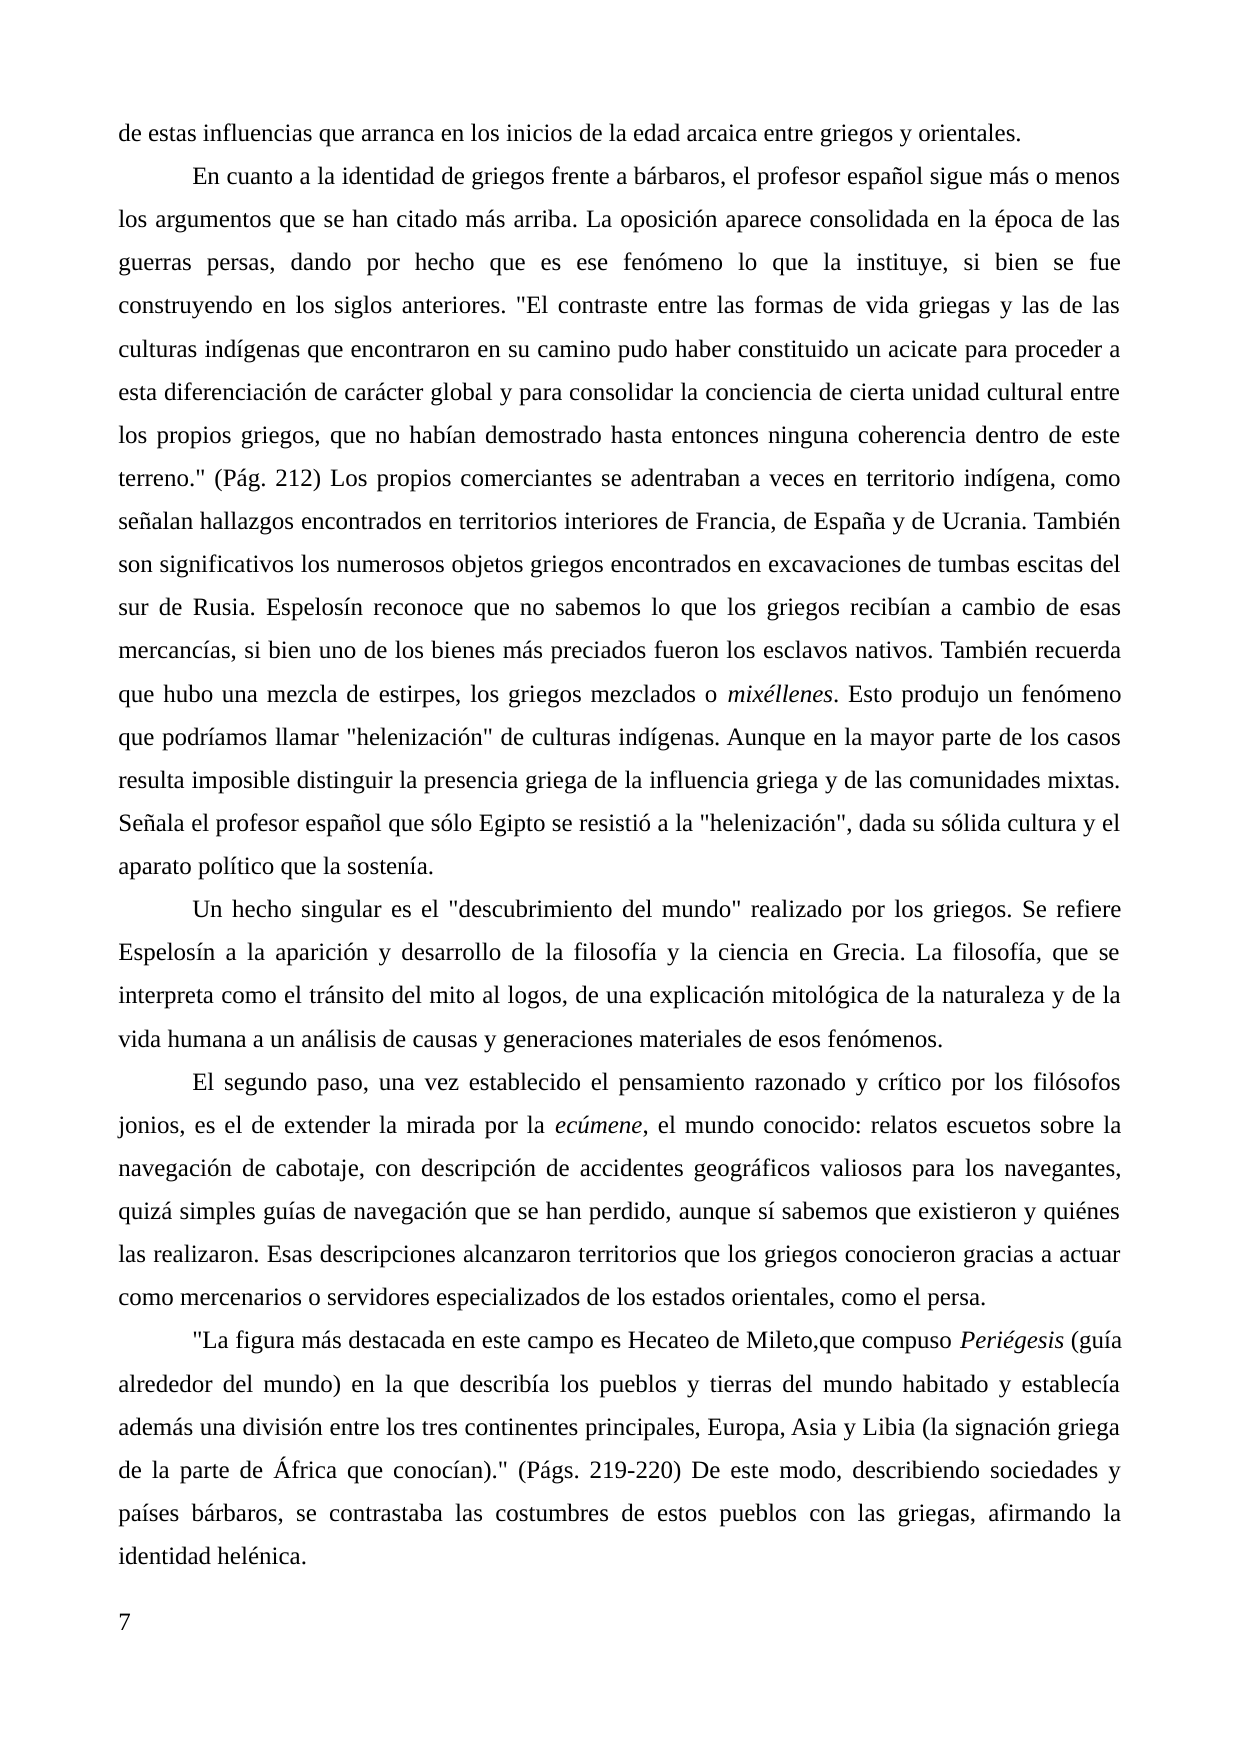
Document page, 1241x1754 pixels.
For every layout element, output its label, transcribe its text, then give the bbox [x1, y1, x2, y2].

text "La figura más destacada en este campo es Hecateo de Mileto,que compuso Periégesis (guía alrededor del mundo) en la que describía los pueblos y tierras del mundo habitado y establecía además una división entre los tres continentes principales, Europa, Asia y Libia (la signación griega de la parte de África que conocían)." (Págs. 219-220) De este modo, describiendo sociedades y países bárbaros, se contrastaba las costumbres de estos pueblos con las griegas, afirmando la identidad helénica. [118, 1326, 1122, 1570]
text Un hecho singular es el "descubrimiento del mundo" realizado por los griegos. Se refiere Espelosín a la aparición y desarrollo de la filosofía y la ciencia en Grecia. La filosofía, que se interpreta como el tránsito del mito al logos, de una explicación mitológica de la naturaleza y de la vida humana a un análisis de causas y generaciones materiales de esos fenómenos. [118, 894, 1122, 1052]
text En cuanto a la identidad de griegos frente a bárbaros, el profesor español sigue más o menos los argumentos que se han citado más arriba. La oposición aparece consolidada en la época de las guerras persas, dando por hecho que es ese fenómeno lo que la instituye, si bien se fue construyendo en los siglos anteriores. "El contraste entre las formas de vida griegas y las de las culturas indígenas que encontraron en su camino pudo haber constituido un acicate para proceder a esta diferenciación de carácter global y para consolidar la conciencia de cierta unidad cultural entre los propios griegos, que no habían demostrado hasta entonces ninguna coherencia dentro de este terreno." (Pág. 212) Los propios comerciantes se adentraban a veces en territorio indígena, como señalan hallazgos encontrados en territorios interiores de Francia, de España y de Ucrania. También son significativos los numerosos objetos griegos encontrados en excavaciones de tumbas escitas del sur de Rusia. Espelosín reconoce que no sabemos lo que los griegos recibían a cambio de esas mercancías, si bien uno de los bienes más preciados fueron los esclavos nativos. También recuerda que hubo una mezcla de estirpes, los griegos mezclados o mixéllenes. Esto produjo un fenómeno que podríamos llamar "helenización" de culturas indígenas. Aunque en la mayor parte de los casos resulta imposible distinguir la presencia griega de la influencia griega y de las comunidades mixtas. Señala el profesor español que sólo Egipto se resistió a la "helenización", dada su sólida cultura y el aparato político que la sostenía. [118, 161, 1122, 880]
text de estas influencias que arranca en los inicios de la edad arcaica entre griegos y orientales. [118, 118, 1122, 147]
text El segundo paso, una vez establecido el pensamiento razonado y crítico por los filósofos jonios, es el de extender la mirada por la ecúmene, el mundo conocido: relatos escuetos sobre la navegación de cabotaje, con descripción de accidentes geográficos valiosos para los navegantes, quizá simples guías de navegación que se han perdido, aunque sí sabemos que existieron y quiénes las realizaron. Esas descripciones alcanzaron territorios que los griegos conocieron gracias a actuar como mercenarios o servidores especializados de los estados orientales, como el persa. [118, 1067, 1122, 1311]
